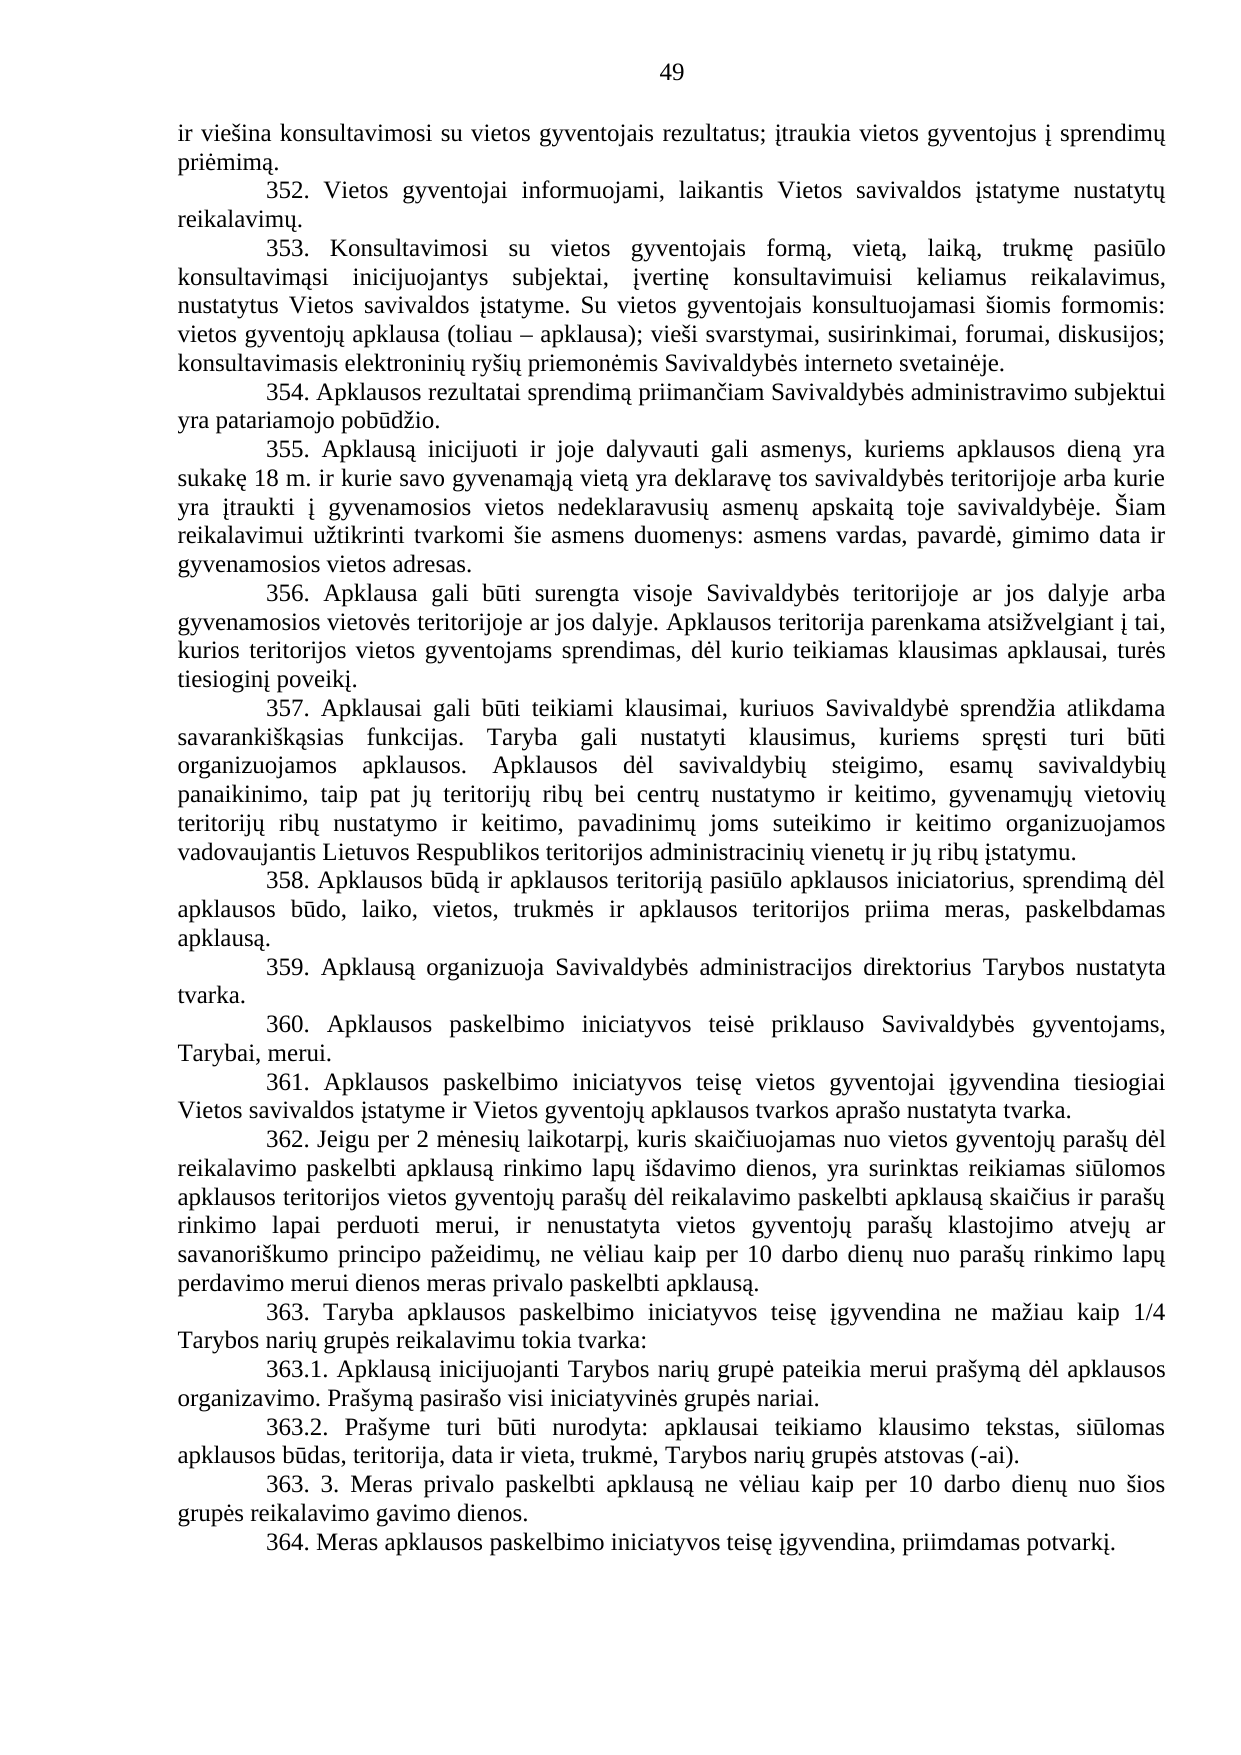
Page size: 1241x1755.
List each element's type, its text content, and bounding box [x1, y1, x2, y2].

text 359. Apklausą organizuoja Savivaldybės administracijos direktorius Tarybos nustatyta tvarka. [177, 952, 1167, 1009]
text ir viešina konsultavimosi su vietos gyventojais rezultatus; įtraukia vietos gyventojus į sprendimų priėmimą. [177, 118, 1167, 176]
text 363. Taryba apklausos paskelbimo iniciatyvos teisę įgyvendina ne mažiau kaip 1/4 Tarybos narių grupės reikalavimu tokia tvarka: [177, 1297, 1167, 1354]
text 354. Apklausos rezultatai sprendimą priimančiam Savivaldybės administravimo subjektui yra patariamojo pobūdžio. [177, 377, 1167, 434]
text 364. Meras apklausos paskelbimo iniciatyvos teisę įgyvendina, priimdamas potvarkį. [177, 1527, 1167, 1556]
text 361. Apklausos paskelbimo iniciatyvos teisę vietos gyventojai įgyvendina tiesiogiai Vietos savivaldos įstatyme ir Vietos gyventojų apklausos tvarkos aprašo nustatyta tvarka. [177, 1067, 1167, 1124]
text 355. Apklausą inicijuoti ir joje dalyvauti gali asmenys, kuriems apklausos dieną yra sukakę 18 m. ir kurie savo gyvenamąją vietą yra deklaravę tos savivaldybės teritorijoje arba kurie yra įtraukti į gyvenamosios vietos nedeklaravusių asmenų apskaitą toje savivaldybėje. Šiam reikalavimui užtikrinti tvarkomi šie asmens duomenys: asmens vardas, pavardė, gimimo data ir gyvenamosios vietos adresas. [177, 434, 1167, 578]
text 363.2. Prašyme turi būti nurodyta: apklausai teikiamo klausimo tekstas, siūlomas apklausos būdas, teritorija, data ir vieta, trukmė, Tarybos narių grupės atstovas (-ai). [177, 1412, 1167, 1469]
text 352. Vietos gyventojai informuojami, laikantis Vietos savivaldos įstatyme nustatytų reikalavimų. [177, 176, 1167, 233]
text 360. Apklausos paskelbimo iniciatyvos teisė priklauso Savivaldybės gyventojams, Tarybai, merui. [177, 1009, 1167, 1067]
text 362. Jeigu per 2 mėnesių laikotarpį, kuris skaičiuojamas nuo vietos gyventojų parašų dėl reikalavimo paskelbti apklausą rinkimo lapų išdavimo dienos, yra surinktas reikiamas siūlomos apklausos teritorijos vietos gyventojų parašų dėl reikalavimo paskelbti apklausą skaičius ir parašų rinkimo lapai perduoti merui, ir nenustatyta vietos gyventojų parašų klastojimo atvejų ar savanoriškumo principo pažeidimų, ne vėliau kaip per 10 darbo dienų nuo parašų rinkimo lapų perdavimo merui dienos meras privalo paskelbti apklausą. [177, 1124, 1167, 1297]
text 357. Apklausai gali būti teikiami klausimai, kuriuos Savivaldybė sprendžia atlikdama savarankiškąsias funkcijas. Taryba gali nustatyti klausimus, kuriems spręsti turi būti organizuojamos apklausos. Apklausos dėl savivaldybių steigimo, esamų savivaldybių panaikinimo, taip pat jų teritorijų ribų bei centrų nustatymo ir keitimo, gyvenamųjų vietovių teritorijų ribų nustatymo ir keitimo, pavadinimų joms suteikimo ir keitimo organizuojamos vadovaujantis Lietuvos Respublikos teritorijos administracinių vienetų ir jų ribų įstatymu. [177, 693, 1167, 866]
text 353. Konsultavimosi su vietos gyventojais formą, vietą, laiką, trukmę pasiūlo konsultavimąsi inicijuojantys subjektai, įvertinę konsultavimuisi keliamus reikalavimus, nustatytus Vietos savivaldos įstatyme. Su vietos gyventojais konsultuojamasi šiomis formomis: vietos gyventojų apklausa (toliau – apklausa); vieši svarstymai, susirinkimai, forumai, diskusijos; konsultavimasis elektroninių ryšių priemonėmis Savivaldybės interneto svetainėje. [177, 233, 1167, 377]
text 356. Apklausa gali būti surengta visoje Savivaldybės teritorijoje ar jos dalyje arba gyvenamosios vietovės teritorijoje ar jos dalyje. Apklausos teritorija parenkama atsižvelgiant į tai, kurios teritorijos vietos gyventojams sprendimas, dėl kurio teikiamas klausimas apklausai, turės tiesioginį poveikį. [177, 578, 1167, 693]
text 358. Apklausos būdą ir apklausos teritoriją pasiūlo apklausos iniciatorius, sprendimą dėl apklausos būdo, laiko, vietos, trukmės ir apklausos teritorijos priima meras, paskelbdamas apklausą. [177, 866, 1167, 952]
text 363.1. Apklausą inicijuojanti Tarybos narių grupė pateikia merui prašymą dėl apklausos organizavimo. Prašymą pasirašo visi iniciatyvinės grupės nariai. [177, 1354, 1167, 1412]
text 363. 3. Meras privalo paskelbti apklausą ne vėliau kaip per 10 darbo dienų nuo šios grupės reikalavimo gavimo dienos. [177, 1469, 1167, 1527]
